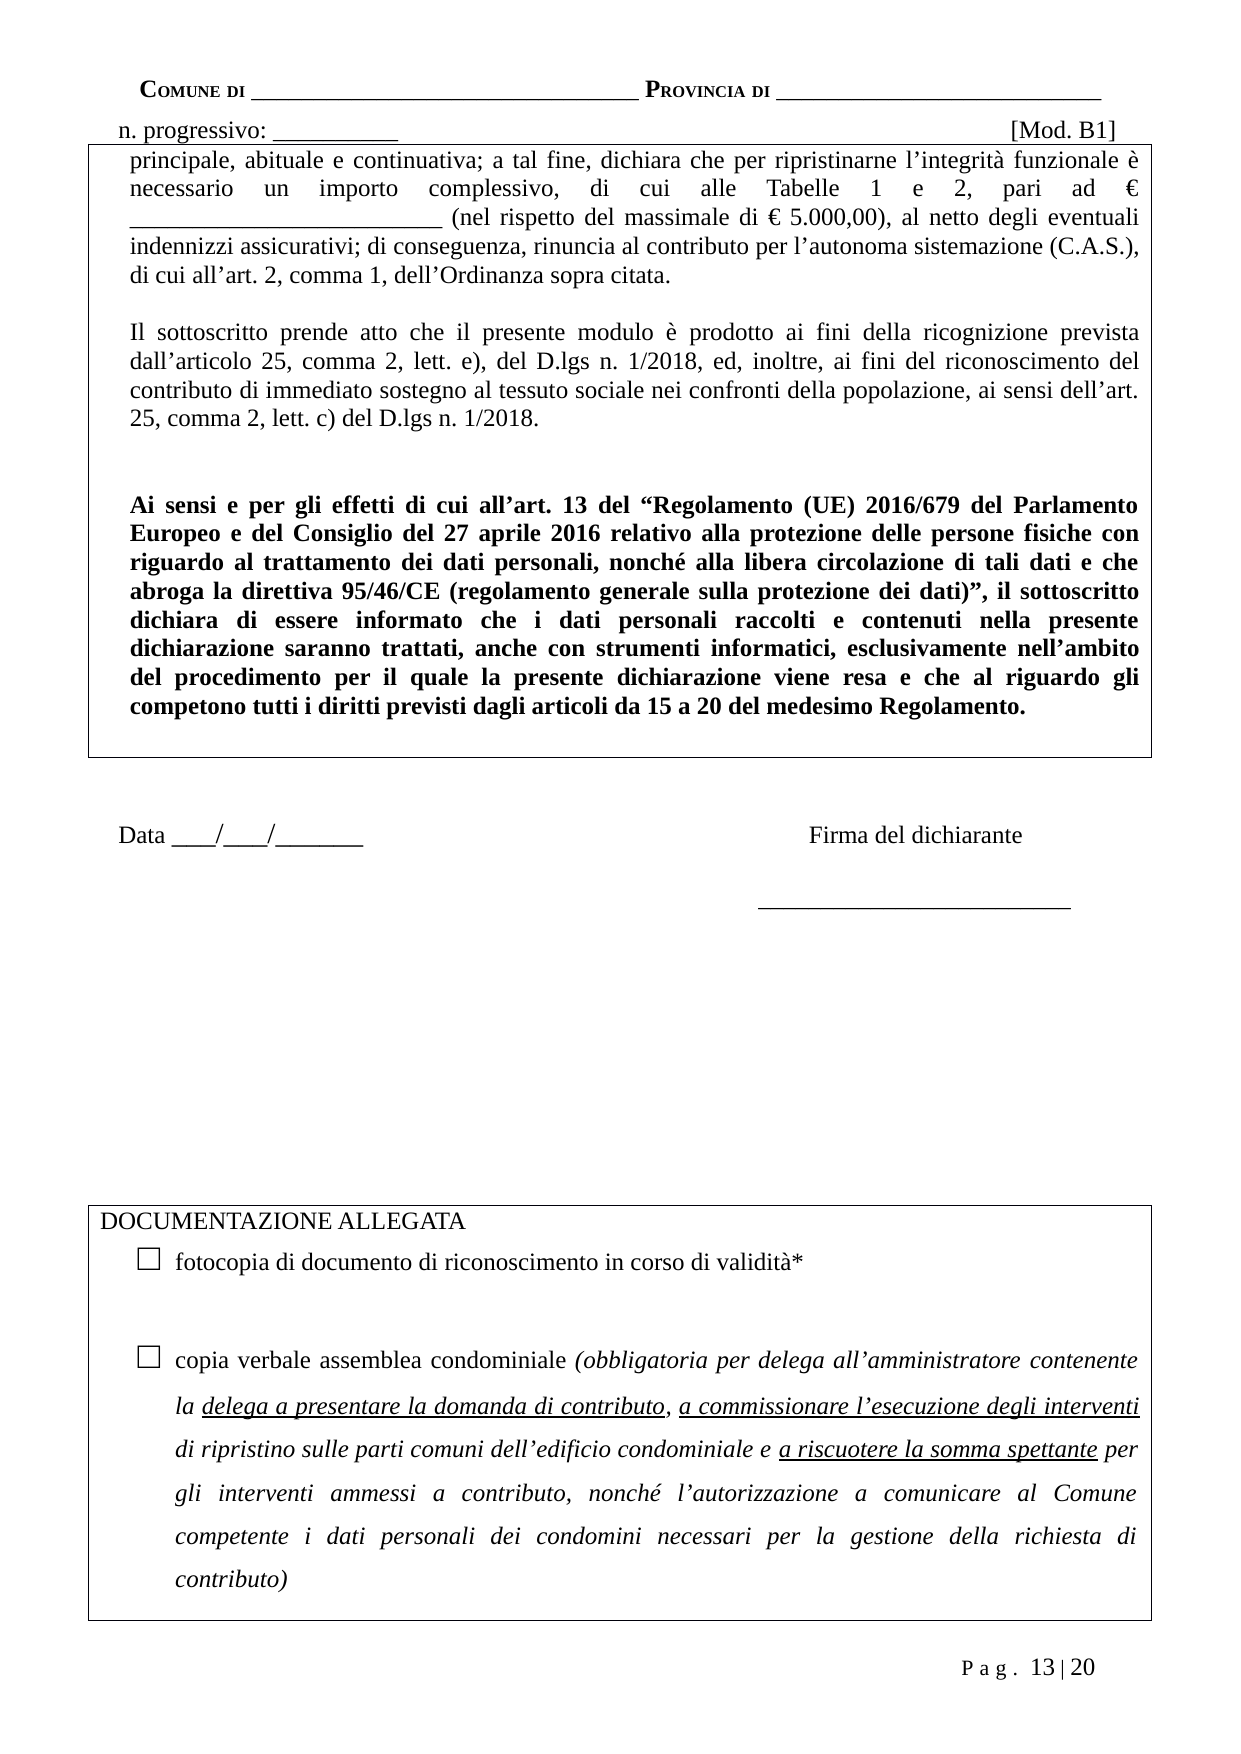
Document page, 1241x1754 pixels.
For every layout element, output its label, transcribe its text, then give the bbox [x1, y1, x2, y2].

text Data ___/___/______ Firma del dichiarante [118, 816, 1122, 849]
table_header principale, abituale e continuativa; a tal fine, dichiara che per ripristinarne l’integrità funzionale è necessario un importo complessivo, di cui alle Tabelle 1 e 2, pari ad € _________________________ (nel rispetto del massimale di € 5.000,00), al netto degli eventuali indennizzi assicurativi; di conseguenza, rinuncia al contributo per l’autonoma sistemazione (C.A.S.), di cui all’art. 2, comma 1, dell’Ordinanza sopra citata. Il sottoscritto prende atto che il presente modulo è prodotto ai fini della ricognizione prevista dall’articolo 25, comma 2, lett. e), del D.lgs n. 1/2018, ed, inoltre, ai fini del riconoscimento del contributo di immediato sostegno al tessuto sociale nei confronti della popolazione, ai sensi dell’art. 25, comma 2, lett. c) del D.lgs n. 1/2018. Ai sensi e per gli effetti di cui all’art. 13 del “Regolamento (UE) 2016/679 del Parlamento Europeo e del Consiglio del 27 aprile 2016 relativo alla protezione delle persone fisiche con riguardo al trattamento dei dati personali, nonché alla libera circolazione di tali dati e che abroga la direttiva 95/46/CE (regolamento generale sulla protezione dei dati)”, il sottoscritto dichiara di essere informato che i dati personali raccolti e contenuti nella presente dichiarazione saranno trattati, anche con strumenti informatici, esclusivamente nell’ambito del procedimento per il quale la presente dichiarazione viene resa e che al riguardo gli competono tutti i diritti previsti dagli articoli da 15 a 20 del medesimo Regolamento. [89, 145, 1151, 757]
table_header DOCUMENTAZIONE ALLEGATA fotocopia di documento di riconoscimento in corso di validità* copia verbale assemblea condominiale (obbligatoria per delega all’amministratore contenente la delega a presentare la domanda di contributo, a commissionare l’esecuzione degli interventi di ripristino sulle parti comuni dell’edificio condominiale e a riscuotere la somma spettante per gli interventi ammessi a contributo, nonché l’autorizzazione a comunicare al Comune competente i dati personali dei condomini necessari per la gestione della richiesta di contributo) dichiarazione del proprietario (autorizzazione al ripristino dei danni all’immobile e/o ai beni mobili del proprietario, in caso di immobile locato o detenuto ad altro titolo)** delega dei condomini** delega dei comproprietari ** perizia della compagnia di assicurazioni e quietanza liberatoria ** documentazione fotografica ** altro___________________________________________________________________________________________________________________________________________________________________________________________________________________________________ * Documentazione obbligatoria ** Documentazione da allegare solo se disponibile [89, 1206, 1151, 1620]
text _________________________ [118, 883, 1122, 912]
